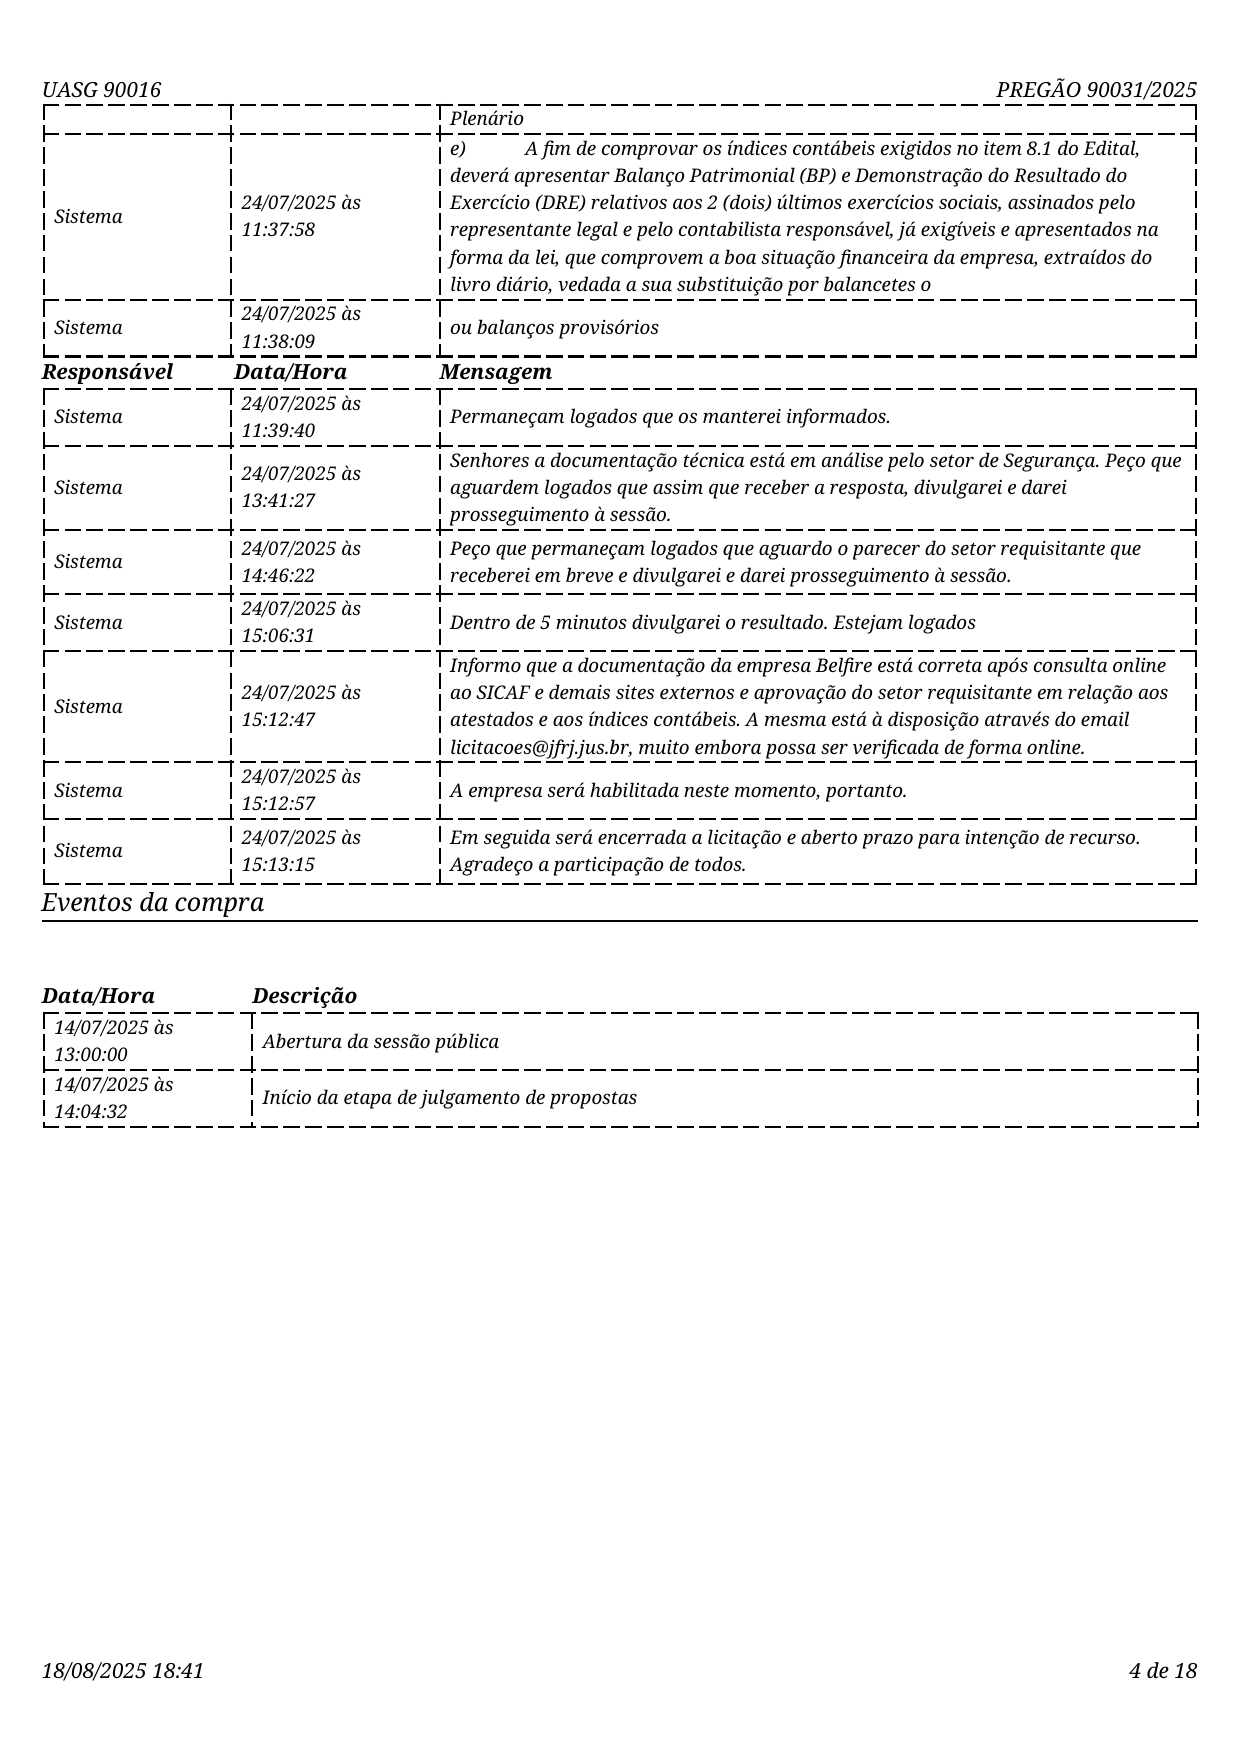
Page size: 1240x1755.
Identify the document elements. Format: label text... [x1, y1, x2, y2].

text Responsável Data/Hora Mensagem [42, 357, 1200, 386]
table_cell 14/07/2025 às 14:04:32 [44, 1069, 252, 1126]
table_cell Sistema [44, 445, 231, 529]
table_cell Dentro de 5 minutos divulgarei o resultado. Estejam logados [440, 593, 1196, 650]
table_cell Início da etapa de julgamento de propostas [252, 1069, 1198, 1126]
text Data/Hora Descrição [42, 982, 1200, 1010]
table_cell Sistema [44, 299, 231, 355]
table_cell 24/07/2025 às 15:12:57 [231, 761, 439, 818]
table_cell Peço que permaneçam logados que aguardo o parecer do setor requisitante que receberei em breve e divulgarei e darei prosseguimento à sessão. [440, 529, 1196, 593]
table_cell Senhores a documentação técnica está em análise pelo setor de Segurança. Peço que aguardem logados que assim que receber a resposta, divulgarei e darei prosseguimento à sessão. [440, 445, 1196, 529]
table_header 24/07/2025 às 11:39:40 [231, 388, 439, 445]
table_cell 24/07/2025 às 14:46:22 [231, 529, 439, 593]
table_header 14/07/2025 às 13:00:00 [44, 1012, 252, 1069]
table_cell Em seguida será encerrada a licitação e aberto prazo para intenção de recurso. Agradeço a participação de todos. [440, 818, 1196, 882]
table_cell Sistema [44, 818, 231, 882]
table_cell e) A fim de comprovar os índices contábeis exigidos no item 8.1 do Edital, deverá apresentar Balanço Patrimonial (BP) e Demonstração do Resultado do Exercício (DRE) relativos aos 2 (dois) últimos exercícios sociais, assinados pelo representante legal e pelo contabilista responsável, já exigíveis e apresentados na forma da lei, que comprovem a boa situação financeira da empresa, extraídos do livro diário, vedada a sua substituição por balancetes o [440, 133, 1196, 299]
table_header Abertura da sessão pública [252, 1012, 1198, 1069]
subtitle Eventos da compra [41, 884, 1200, 919]
table_cell 24/07/2025 às 15:12:47 [231, 650, 439, 761]
table_cell [231, 104, 439, 133]
table_cell A empresa será habilitada neste momento, portanto. [440, 761, 1196, 818]
table_cell 24/07/2025 às 13:41:27 [231, 445, 439, 529]
table_cell Sistema [44, 529, 231, 593]
table_cell 24/07/2025 às 11:37:58 [231, 133, 439, 299]
table_header Permaneçam logados que os manterei informados. [440, 388, 1196, 445]
table_cell 24/07/2025 às 15:13:15 [231, 818, 439, 882]
table_cell Sistema [44, 761, 231, 818]
table_cell 24/07/2025 às 11:38:09 [231, 299, 439, 355]
table_cell 24/07/2025 às 15:06:31 [231, 593, 439, 650]
table_cell [44, 104, 231, 133]
table_cell Sistema [44, 593, 231, 650]
table_cell ou balanços provisórios [440, 299, 1196, 355]
table_cell Sistema [44, 133, 231, 299]
table_header Sistema [44, 388, 231, 445]
table_cell Sistema [44, 650, 231, 761]
table_cell Plenário [440, 104, 1196, 133]
table_cell Informo que a documentação da empresa Belfire está correta após consulta online ao SICAF e demais sites externos e aprovação do setor requisitante em relação aos atestados e aos índices contábeis. A mesma está à disposição através do email licitacoes@jfrj.jus.br, muito embora possa ser verificada de forma online. [440, 650, 1196, 761]
